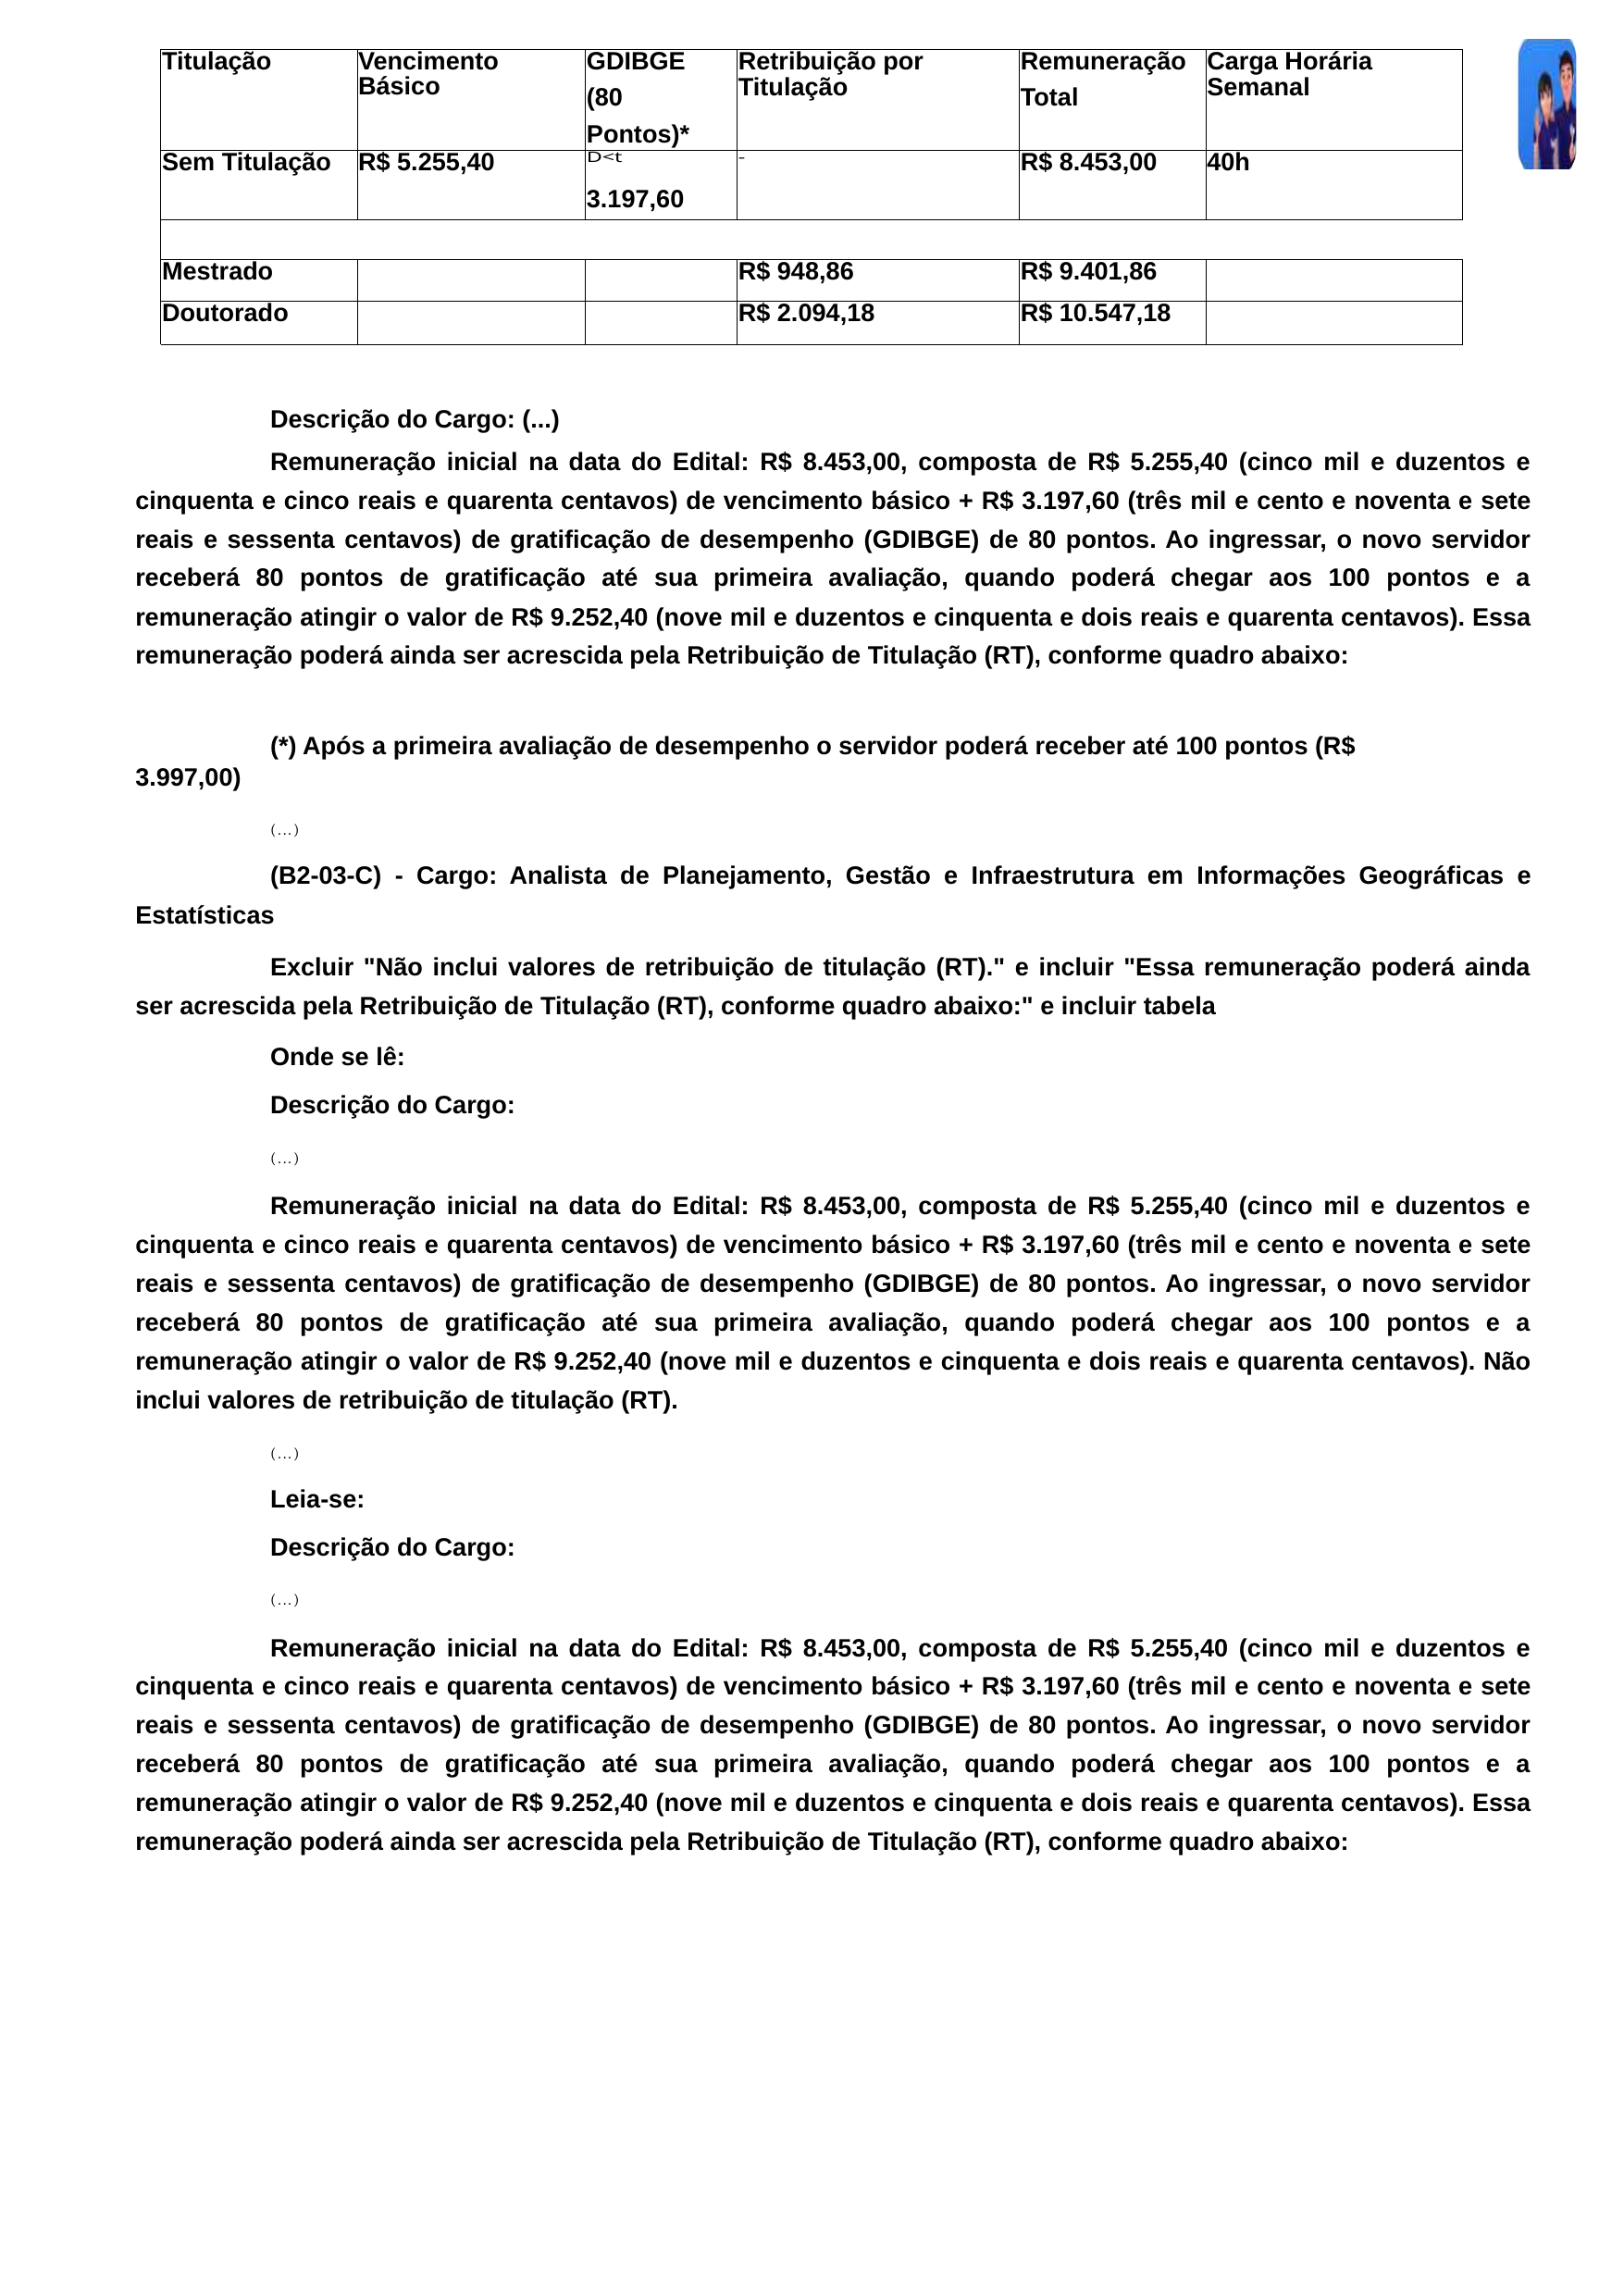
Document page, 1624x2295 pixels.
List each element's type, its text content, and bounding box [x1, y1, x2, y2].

text (...) [135, 1151, 1532, 1167]
table_cell Mestrado [161, 260, 357, 301]
text Leia-se: [135, 1487, 1532, 1512]
table_cell Doutorado [161, 302, 357, 344]
text Remuneração inicial na data do Edital: R$ 8.453,00, composta de R$ 5.255,40 (cinco mil e duzentos e cinquenta e cinco reais e quarenta centavos) de vencimento básico + R$ 3.197,60 (três mil e cento e noventa e sete reais e sessenta centavos) de gratificação de desempenho (GDIBGE) de 80 pontos. Ao ingressar, o novo servidor receberá 80 pontos de gratificação até sua primeira avaliação, quando poderá chegar aos 100 pontos e a remuneração atingir o valor de R$ 9.252,40 (nove mil e duzentos e cinquenta e dois reais e quarenta centavos). Essa remuneração poderá ainda ser acrescida pela Retribuição de Titulação (RT), conforme quadro abaixo: [135, 1625, 1532, 1858]
table_cell Sem Titulação [161, 151, 357, 218]
table_cell [1207, 302, 1462, 344]
table_cell D<t 3.197,60 [586, 151, 737, 218]
table_cell [358, 260, 585, 301]
text Descrição do Cargo: [135, 1094, 1532, 1119]
text (...) [135, 823, 1532, 838]
table_header Vencimento Básico [358, 100, 585, 150]
text Descrição do Cargo: [135, 1536, 1532, 1561]
text (B2-03-C) - Cargo: Analista de Planejamento, Gestão e Infraestrutura em Informações Geográficas e Estatísticas [135, 852, 1532, 932]
table_cell [586, 302, 737, 344]
text Remuneração inicial na data do Edital: R$ 8.453,00, composta de R$ 5.255,40 (cinco mil e duzentos e cinquenta e cinco reais e quarenta centavos) de vencimento básico + R$ 3.197,60 (três mil e cento e noventa e sete reais e sessenta centavos) de gratificação de desempenho (GDIBGE) de 80 pontos. Ao ingressar, o novo servidor receberá 80 pontos de gratificação até sua primeira avaliação, quando poderá chegar aos 100 pontos e a remuneração atingir o valor de R$ 9.252,40 (nove mil e duzentos e cinquenta e dois reais e quarenta centavos). Essa remuneração poderá ainda ser acrescida pela Retribuição de Titulação (RT), conforme quadro abaixo: [135, 439, 1532, 672]
table_header Retribuição por Titulação [738, 81, 1019, 150]
text Onde se lê: [135, 1046, 1532, 1071]
table_cell [1207, 260, 1462, 301]
table_cell R$ 5.255,40 [358, 175, 585, 218]
text (...) [135, 1593, 1532, 1608]
table_header Titulação [161, 50, 357, 150]
table_cell [586, 260, 737, 301]
text (*) Após a primeira avaliação de desempenho o servidor poderá receber até 100 pontos (R$ [135, 735, 1532, 760]
table_cell [358, 302, 585, 344]
table_cell 40h [1207, 151, 1462, 218]
table_cell R$ 948,86 [738, 260, 1019, 301]
table_cell - [738, 151, 1019, 218]
table_cell R$ 9.401,86 [1020, 260, 1206, 301]
table_cell R$ 10.547,18 [1020, 302, 1206, 344]
text (...) [135, 1446, 1532, 1462]
table_cell R$ 2.094,18 [738, 302, 1019, 344]
table_header Remuneração Total [1020, 50, 1206, 150]
text 3.997,00) [135, 766, 1532, 791]
table_cell R$ 8.453,00 [1020, 151, 1206, 218]
text Remuneração inicial na data do Edital: R$ 8.453,00, composta de R$ 5.255,40 (cinco mil e duzentos e cinquenta e cinco reais e quarenta centavos) de vencimento básico + R$ 3.197,60 (três mil e cento e noventa e sete reais e sessenta centavos) de gratificação de desempenho (GDIBGE) de 80 pontos. Ao ingressar, o novo servidor receberá 80 pontos de gratificação até sua primeira avaliação, quando poderá chegar aos 100 pontos e a remuneração atingir o valor de R$ 9.252,40 (nove mil e duzentos e cinquenta e dois reais e quarenta centavos). Não inclui valores de retribuição de titulação (RT). [135, 1184, 1532, 1417]
table_header Carga Horária Semanal [1207, 50, 1462, 150]
text Descrição do Cargo: (...) [270, 49, 1532, 439]
text Excluir "Não inclui valores de retribuição de titulação (RT)." e incluir "Essa remuneração poderá ainda ser acrescida pela Retribuição de Titulação (RT), conforme quadro abaixo:" e incluir tabela [135, 944, 1532, 1023]
